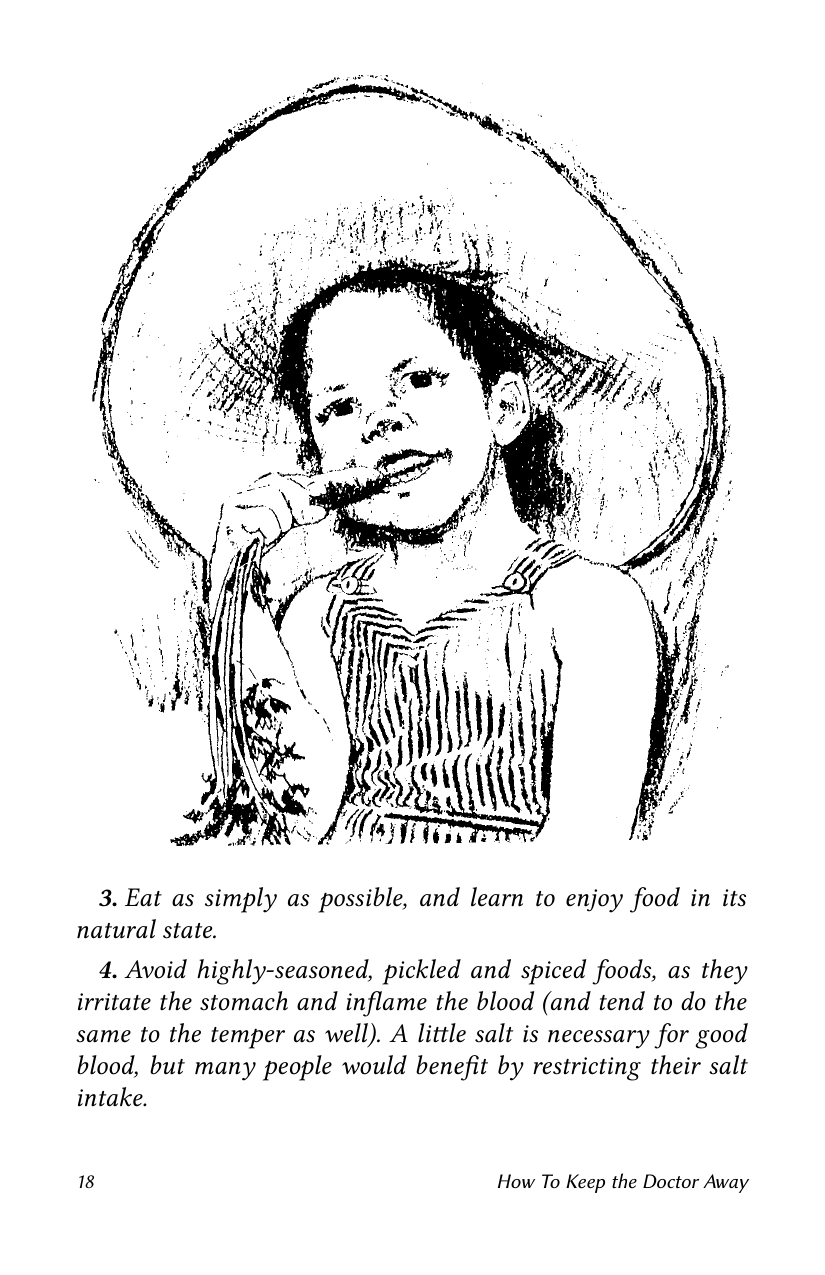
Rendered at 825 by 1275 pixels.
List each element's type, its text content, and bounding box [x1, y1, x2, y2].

list Eat as simply as possible, and learn to enjoy food in its natural state. [75, 882, 750, 945]
picture [92, 75, 733, 846]
list Avoid highly-seasoned, pickled and spiced foods, as they irritate the stomach and inflame the blood (and tend to do the same to the temper as well). A little salt is necessary for good blood, but many people would benefit by restricting their salt intake. [75, 955, 750, 1113]
